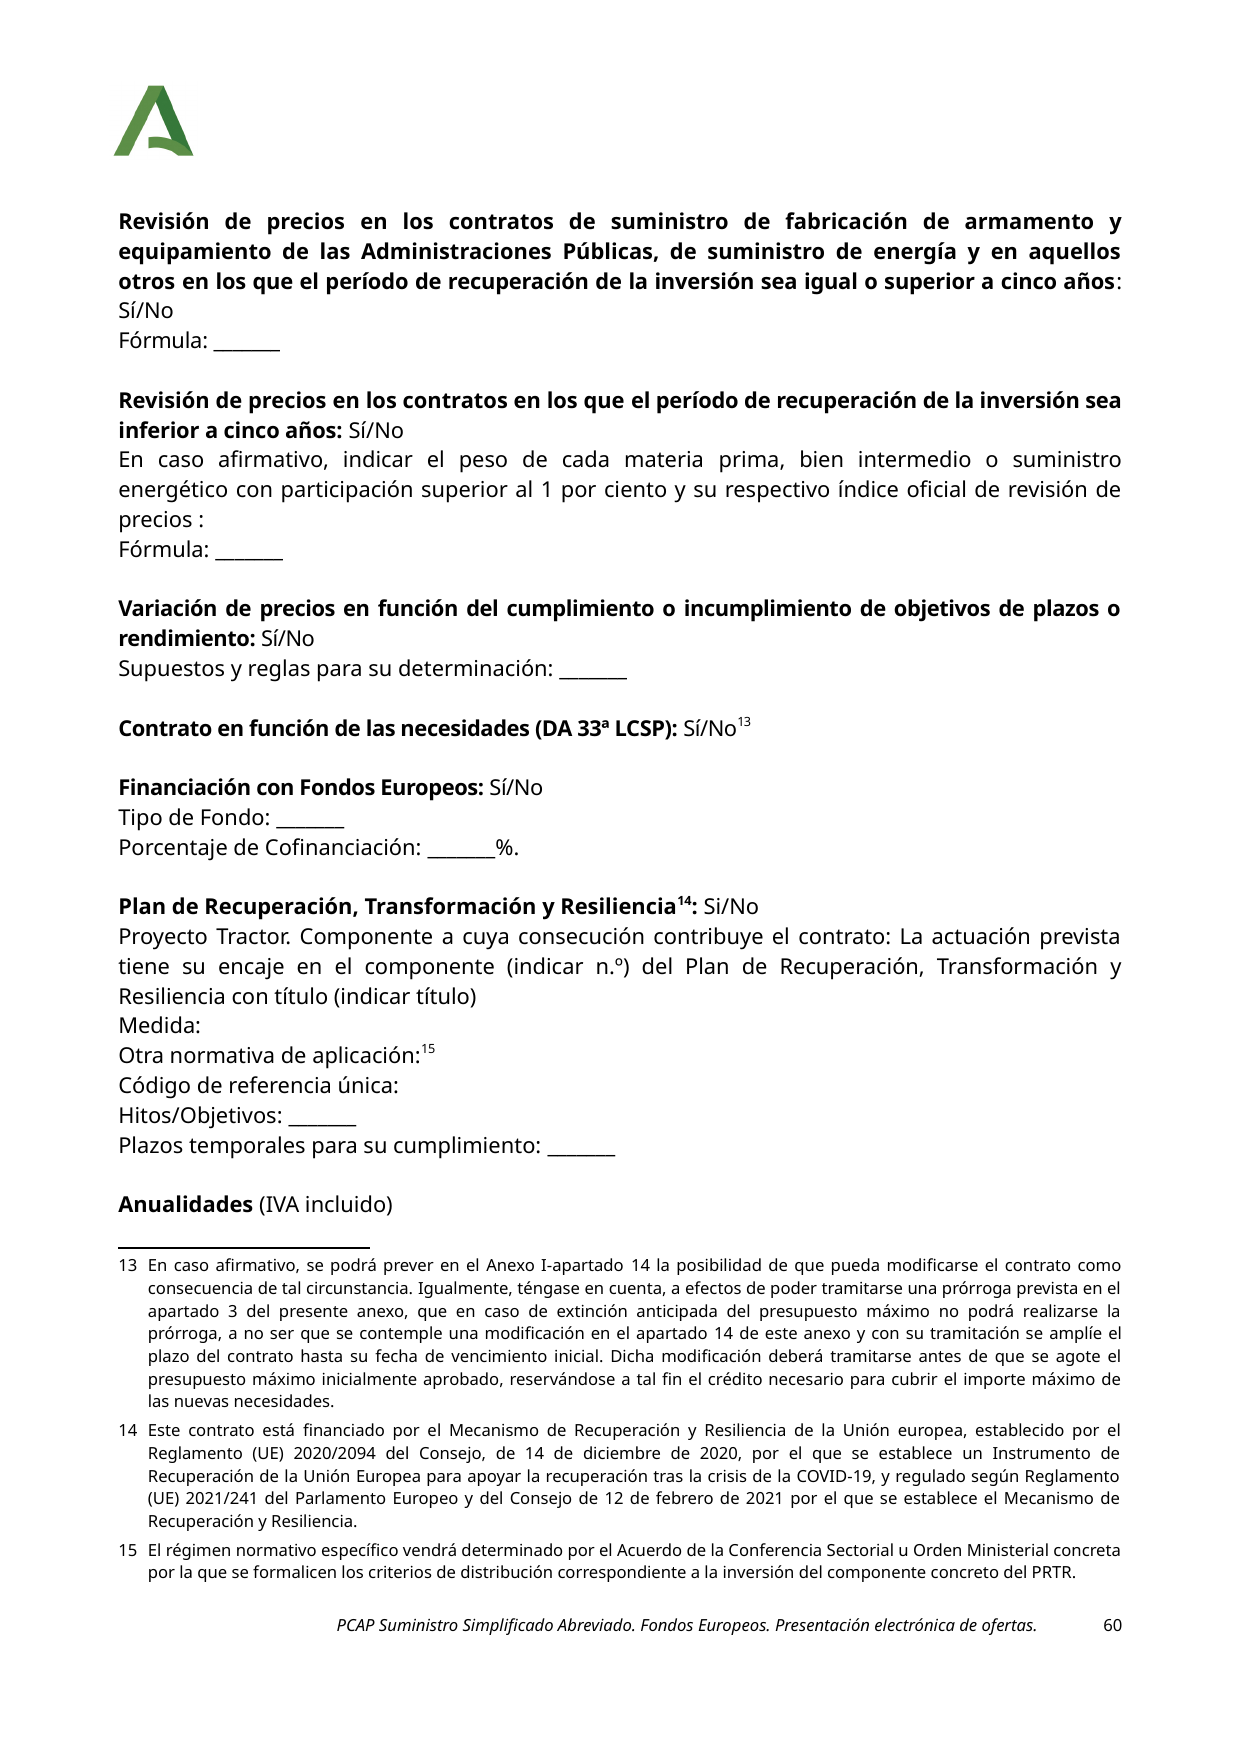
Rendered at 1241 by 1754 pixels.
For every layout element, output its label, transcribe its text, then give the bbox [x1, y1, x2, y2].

text Contrato en función de las necesidades (DA 33ª LCSP): Sí/No [118, 713, 1122, 742]
text Porcentaje de Cofinanciación: _______%. [118, 832, 1122, 862]
text En caso afirmativo, se podrá prever en el Anexo I-apartado 14 la posibilidad de que pueda modificarse el contrato como consecuencia de tal circunstancia. Igualmente, téngase en cuenta, a efectos de poder tramitarse una prórroga prevista en el apartado 3 del presente anexo, que en caso de extinción anticipada del presupuesto máximo no podrá realizarse la prórroga, a no ser que se contemple una modificación en el apartado 14 de este anexo y con su tramitación se amplíe el plazo del contrato hasta su fecha de vencimiento inicial. Dicha modificación deberá tramitarse antes de que se agote el presupuesto máximo inicialmente aprobado, reservándose a tal fin el crédito necesario para cubrir el importe máximo de las nuevas necesidades. [118, 1254, 1122, 1413]
text El régimen normativo específico vendrá determinado por el Acuerdo de la Conferencia Sectorial u Orden Ministerial concreta por la que se formalicen los criterios de distribución correspondiente a la inversión del componente concreto del PRTR. [118, 1538, 1122, 1584]
text Variación de precios en función del cumplimiento o incumplimiento de objetivos de plazos o rendimiento: Sí/No [118, 593, 1122, 653]
text Plan de Recuperación, Transformación y Resiliencia: Si/No [118, 891, 1122, 921]
picture [109, 81, 198, 160]
text Medida: [118, 1011, 1122, 1040]
text Fórmula: _______ [118, 534, 1122, 564]
text Revisión de precios en los contratos de suministro de fabricación de armamento y equipamiento de las Administraciones Públicas, de suministro de energía y en aquellos otros en los que el período de recuperación de la inversión sea igual o superior a cinco años: Sí/No [118, 206, 1122, 325]
text En caso afirmativo, indicar el peso de cada materia prima, bien intermedio o suministro energético con participación superior al 1 por ciento y su respectivo índice oficial de revisión de precios : [118, 444, 1122, 534]
text Código de referencia única: [118, 1070, 1122, 1100]
text Revisión de precios en los contratos en los que el período de recuperación de la inversión sea inferior a cinco años: Sí/No [118, 385, 1122, 444]
text Fórmula: _______ [118, 325, 1122, 355]
text Financiación con Fondos Europeos: Sí/No [118, 772, 1122, 802]
text Anualidades (IVA incluido) [118, 1189, 1122, 1219]
text Tipo de Fondo: _______ [118, 802, 1122, 832]
text Supuestos y reglas para su determinación: _______ [118, 653, 1122, 683]
text Otra normativa de aplicación: [118, 1040, 1122, 1070]
text Plazos temporales para su cumplimiento: _______ [118, 1130, 1122, 1159]
text Proyecto Tractor. Componente a cuya consecución contribuye el contrato: La actuación prevista tiene su encaje en el componente (indicar n.º) del Plan de Recuperación, Transformación y Resiliencia con título (indicar título) [118, 921, 1122, 1011]
text Hitos/Objetivos: _______ [118, 1100, 1122, 1130]
text Este contrato está financiado por el Mecanismo de Recuperación y Resiliencia de la Unión europea, establecido por el Reglamento (UE) 2020/2094 del Consejo, de 14 de diciembre de 2020, por el que se establece un Instrumento de Recuperación de la Unión Europea para apoyar la recuperación tras la crisis de la COVID-19, y regulado según Reglamento (UE) 2021/241 del Parlamento Europeo y del Consejo de 12 de febrero de 2021 por el que se establece el Mecanismo de Recuperación y Resiliencia. [118, 1419, 1122, 1532]
